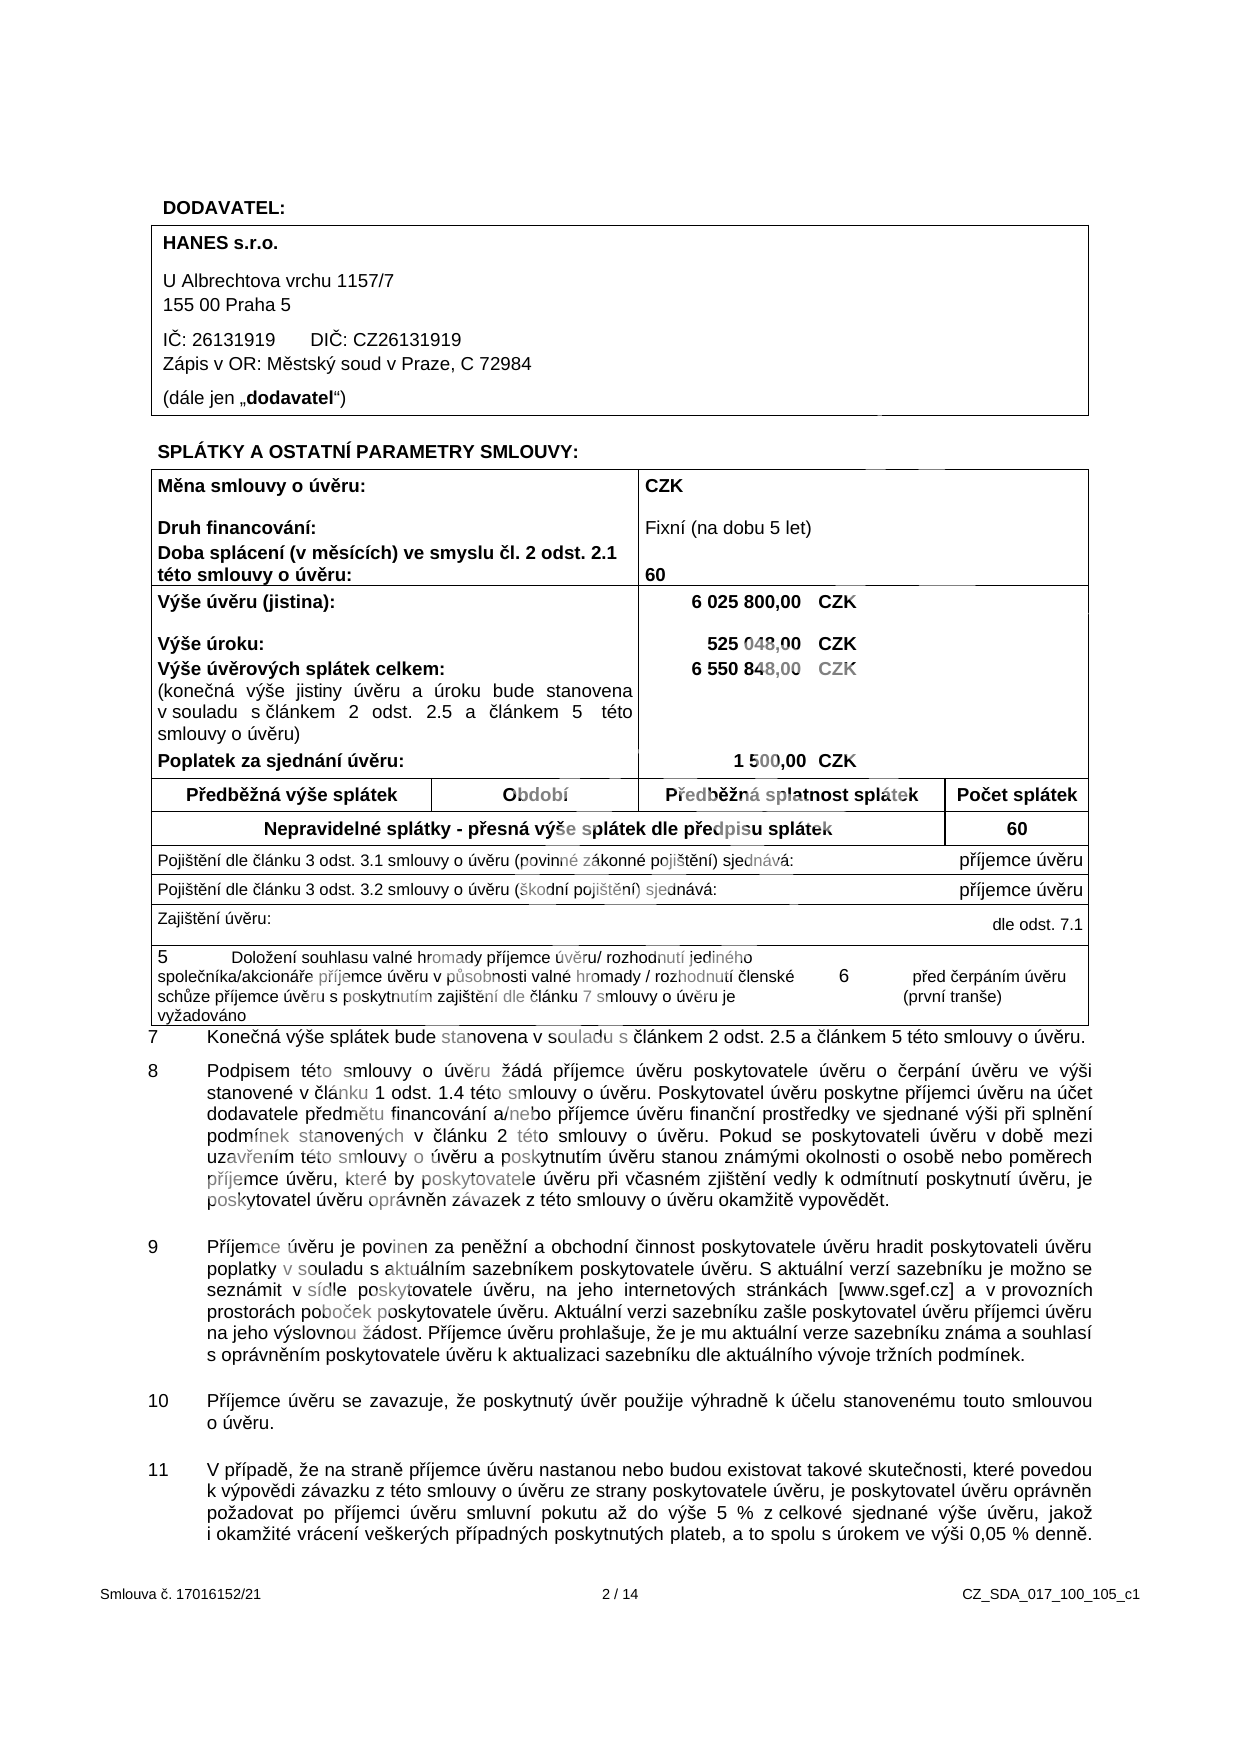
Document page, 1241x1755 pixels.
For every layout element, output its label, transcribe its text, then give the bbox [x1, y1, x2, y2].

subtitle Příjemce úvěru se zavazuje, že poskytnutý úvěr použije výhradně k účelu stanovenému touto smlouvou o úvěru. [148, 1390, 1093, 1433]
table_cell 1 500,00 [672, 744, 756, 778]
table_cell [910, 629, 990, 658]
table_cell Pojištění dle článku 3 odst. 3.2 smlouvy o úvěru (škodní pojištění) sjednává: [658, 875, 788, 904]
table_cell Druh financování: [152, 513, 638, 542]
table_cell Zajištění úvěru: [152, 905, 551, 945]
table_cell 1 500,00 [639, 755, 662, 778]
table_cell Nepravidelné splátky - přesná výše splátek dle předpisu splátek [152, 812, 575, 845]
table_cell [897, 513, 1088, 542]
table_cell Fixní (na dobu 5 let) [639, 513, 874, 542]
table_cell Nepravidelné splátky - přesná výše splátek dle předpisu splátek [580, 812, 729, 845]
table_cell [998, 629, 1037, 649]
table_cell [1046, 629, 1088, 658]
table_cell Pojištění dle článku 3 odst. 3.1 smlouvy o úvěru (povinné zákonné pojištění) sjednává: [152, 846, 573, 874]
table_cell IČ: 26131919 DIČ: CZ26131919 [152, 329, 1088, 353]
table_cell před čerpáním úvěru (první tranše) [816, 946, 1088, 1025]
table_cell [649, 905, 812, 945]
table_cell příjemce úvěru [812, 875, 1088, 904]
table_header SPLÁTKY A OSTATNÍ PARAMETRY SMLOUVY: [151, 440, 865, 469]
subtitle Konečná výše splátek bude stanovena v souladu s článkem 2 odst. 2.5 a článkem 5 této smlouvy o úvěru. [624, 1026, 1093, 1047]
table_cell [911, 542, 983, 578]
table_cell Poplatek za sjednání úvěru: [152, 744, 563, 778]
table_cell CZK [639, 470, 917, 513]
table_cell CZK [812, 629, 907, 658]
table_cell Počet splátek [946, 779, 1088, 811]
table_header DODAVATEL: [151, 193, 1089, 224]
table_cell CZK [812, 658, 1088, 744]
table_cell Pojištění dle článku 3 odst. 3.1 smlouvy o úvěru (povinné zákonné pojištění) sjednává: [582, 846, 758, 874]
table_cell HANES s.r.o. [152, 226, 1088, 270]
table_cell Doba splácení (v měsících) ve smyslu čl. 2 odst. 2.1 této smlouvy o úvěru: [152, 542, 638, 585]
table_cell [557, 905, 644, 945]
table_cell 6 550 848,00 [639, 658, 812, 744]
table_cell 525 048,00 [639, 629, 812, 658]
subtitle Konečná výše splátek bude stanovena v souladu s článkem 2 odst. 2.5 a článkem 5 této smlouvy o úvěru. [148, 1026, 445, 1047]
subtitle Podpisem této smlouvy o úvěru žádá příjemce úvěru poskytovatele úvěru o čerpání úvěru ve výši stanovené v článku 1 odst. 1.4 této smlouvy o úvěru. Poskytovatel úvěru poskytne příjemci úvěru na účet dodavatele předmětu financování a/nebo příjemce úvěru finanční prostředky ve sjednané výši při splnění podmínek stanovených v článku 2 této smlouvy o úvěru. Pokud se poskytovateli úvěru v době mezi uzavřením této smlouvy o úvěru a poskytnutím úvěru stanou známými okolnosti o osobě nebo poměrech příjemce úvěru, které by poskytovatele úvěru při včasném zjištění vedly k odmítnutí poskytnutí úvěru, je poskytovatel úvěru oprávněn závazek z této smlouvy o úvěru okamžitě vypovědět. [148, 1060, 1093, 1211]
subtitle Konečná výše splátek bude stanovena v souladu s článkem 2 odst. 2.5 a článkem 5 této smlouvy o úvěru. [461, 1026, 573, 1047]
table_cell Měna smlouvy o úvěru: [152, 470, 638, 513]
table_cell [867, 586, 961, 629]
subtitle Příjemce úvěru je povinen za peněžní a obchodní činnost poskytovatele úvěru hradit poskytovateli úvěru poplatky v souladu s aktuálním sazebníkem poskytovatele úvěru. S aktuální verzí sazebníku je možno se seznámit v sídle poskytovatele úvěru, na jeho internetových stránkách [www.sgef.cz] a v provozních prostorách poboček poskytovatele úvěru. Aktuální verzi sazebníku zašle poskytovatel úvěru příjemci úvěru na jeho výslovnou žádost. Příjemce úvěru prohlašuje, že je mu aktuální verze sazebníku známa a souhlasí s oprávněním poskytovatele úvěru k aktualizaci sazebníku dle aktuálního vývoje tržních podmínek. [148, 1236, 1093, 1365]
table_cell Předběžná splatnost splátek [774, 779, 944, 811]
table_cell Zápis v OR: Městský soud v Praze, C 72984 [152, 353, 1088, 374]
table_cell 60 [946, 812, 1088, 845]
table_cell Předběžná splatnost splátek [699, 779, 754, 809]
subtitle V případě, že na straně příjemce úvěru nastanou nebo budou existovat takové skutečnosti, které povedou k výpovědi závazku z této smlouvy o úvěru ze strany poskytovatele úvěru, je poskytovatel úvěru oprávněn požadovat po příjemci úvěru smluvní pokutu až do výše 5 % z celkové sjednané výše úvěru, jakož i okamžité vrácení veškerých případných poskytnutých plateb, a to spolu s úrokem ve výši 0,05 % denně. [148, 1458, 1093, 1544]
table_cell [614, 779, 638, 811]
table_cell příjemce úvěru [812, 846, 1088, 874]
table_cell 60 [639, 542, 917, 585]
table_cell CZK [812, 586, 878, 629]
table_cell 6 025 800,00 [639, 586, 812, 629]
table_cell Výše úroku: [152, 629, 638, 658]
table_cell [977, 542, 1088, 585]
table_cell [965, 586, 1088, 629]
table_cell [865, 744, 1088, 778]
table_cell [573, 744, 638, 778]
table_cell Doložení souhlasu valné hromady příjemce úvěru/ rozhodnutí jediného společníka/akcionáře příjemce úvěru v působnosti valné hromady / rozhodnutí členské schůze příjemce úvěru s poskytnutím zajištění dle článku 7 smlouvy o úvěru je vyžadováno [152, 946, 597, 1025]
table_cell [912, 470, 1088, 513]
table_cell 1 500,00 [774, 744, 812, 778]
table_header [884, 440, 1089, 469]
table_cell Předběžná výše splátek [152, 779, 431, 811]
table_cell U Albrechtova vrchu 1157/7 [152, 270, 1088, 294]
table_cell (dále jen „dodavatel“) [152, 374, 1088, 414]
table_cell Výše úvěru (jistina): [152, 586, 638, 629]
table_cell Pojištění dle článku 3 odst. 3.2 smlouvy o úvěru (škodní pojištění) sjednává: [152, 875, 528, 904]
table_cell Pojištění dle článku 3 odst. 3.2 smlouvy o úvěru (škodní pojištění) sjednává: [541, 875, 603, 904]
table_cell Doložení souhlasu valné hromady příjemce úvěru/ rozhodnutí jediného společníka/akcionáře příjemce úvěru v působnosti valné hromady / rozhodnutí členské schůze příjemce úvěru s poskytnutím zajištění dle článku 7 smlouvy o úvěru je vyžadováno [580, 946, 816, 1025]
table_cell dle odst. 7.1 [812, 905, 1088, 945]
table_cell Nepravidelné splátky - přesná výše splátek dle předpisu splátek [748, 812, 944, 845]
table_cell CZK [812, 744, 867, 778]
table_cell 155 00 Praha 5 [152, 294, 1088, 329]
table_cell Výše úvěrových splátek celkem: (konečná výše jistiny úvěru a úroku bude stanovena v souladu s článkem 2 odst. 2.5 a článkem 5 této smlouvy o úvěru) [152, 658, 638, 744]
table_cell Předběžná splatnost splátek [639, 779, 695, 811]
table_cell Období [432, 779, 608, 811]
